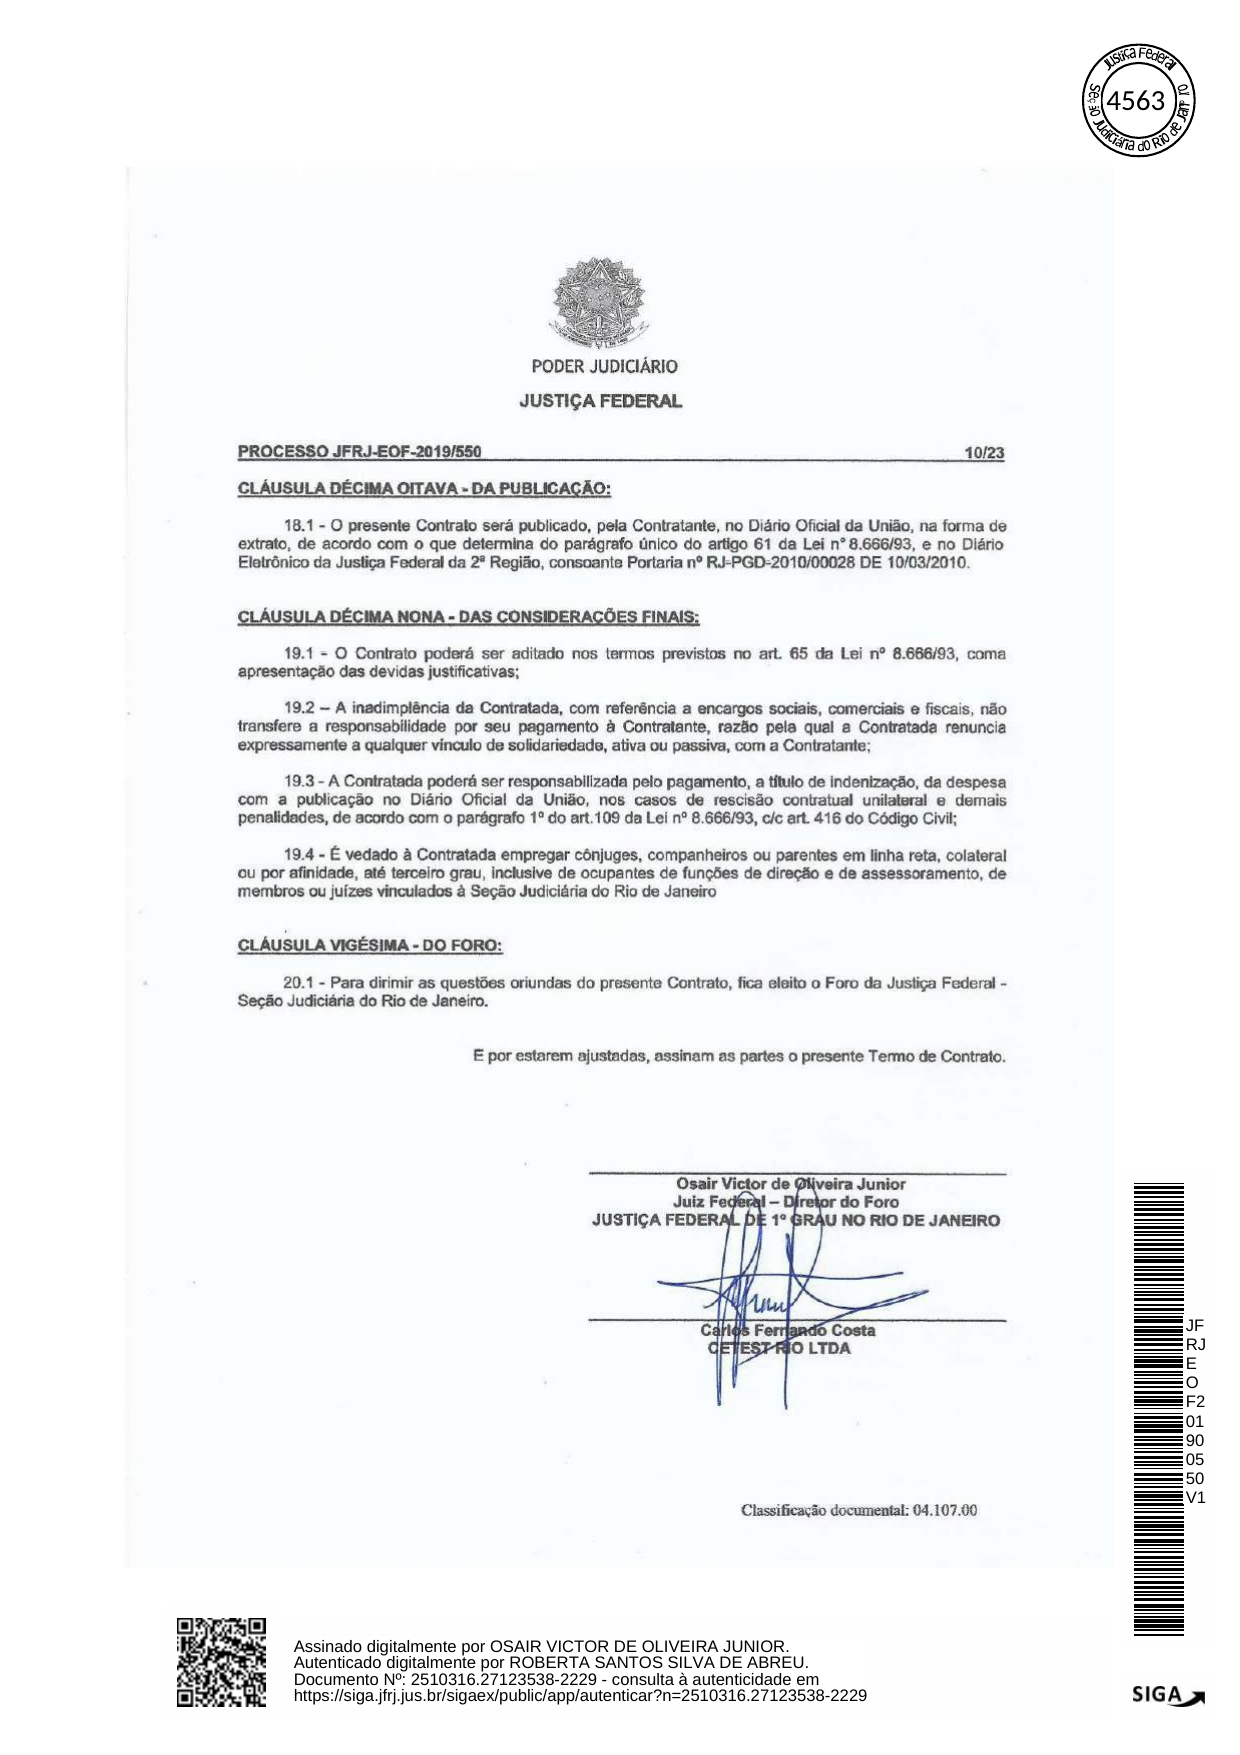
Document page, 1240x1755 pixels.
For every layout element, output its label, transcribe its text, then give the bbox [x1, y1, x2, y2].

text e [1179, 97, 1193, 105]
text JFRJEOF201900550V10 [1186, 1316, 1206, 1504]
text ç [1088, 98, 1099, 106]
